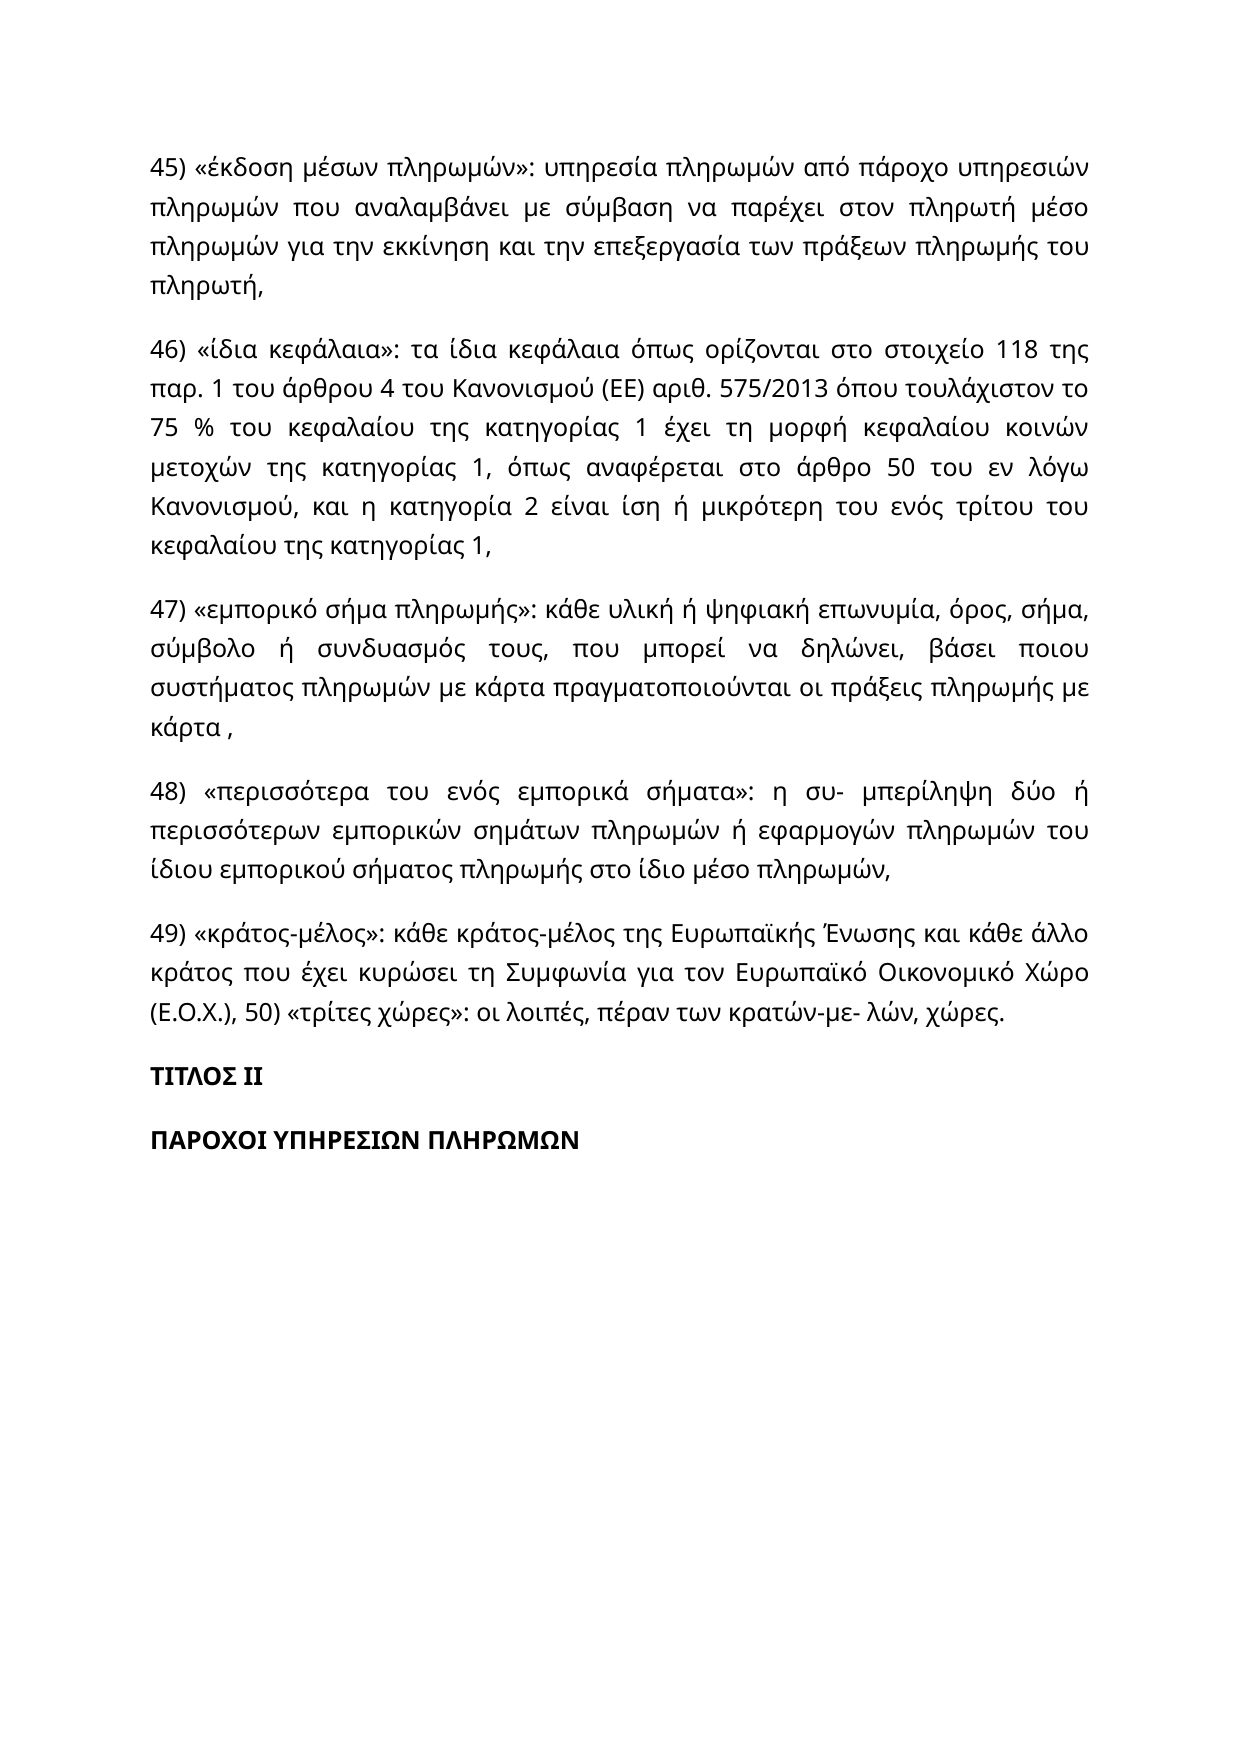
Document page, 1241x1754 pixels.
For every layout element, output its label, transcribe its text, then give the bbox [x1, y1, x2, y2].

text 49) «κράτος-μέλος»: κάθε κράτος-μέλος της Ευρωπαϊκής Ένωσης και κάθε άλλο κράτος που έχει κυρώσει τη Συμφωνία για τον Ευρωπαϊκό Οικονομικό Χώρο (Ε.Ο.Χ.), 50) «τρίτες χώρες»: οι λοιπές, πέραν των κρατών-με- λών, χώρες. [150, 916, 1090, 1028]
text 48) «περισσότερα του ενός εμπορικά σήματα»: η συ- μπερίληψη δύο ή περισσότερων εμπορικών σημάτων πληρωμών ή εφαρμογών πληρωμών του ίδιου εμπορικού σήματος πληρωμής στο ίδιο μέσο πληρωμών, [150, 773, 1090, 886]
text 45) «έκδοση μέσων πληρωμών»: υπηρεσία πληρωμών από πάροχο υπηρεσιών πληρωμών που αναλαμβάνει με σύμβαση να παρέχει στον πληρωτή μέσο πληρωμών για την εκκίνηση και την επεξεργασία των πράξεων πληρωμής του πληρωτή, [150, 150, 1090, 302]
text ΤΙΤΛΟΣ ΙΙ [150, 1058, 1090, 1092]
text 47) «εμπορικό σήμα πληρωμής»: κάθε υλική ή ψηφιακή επωνυμία, όρος, σήμα, σύμβολο ή συνδυασμός τους, που μπορεί να δηλώνει, βάσει ποιου συστήματος πληρωμών με κάρτα πραγματοποιούνται οι πράξεις πληρωμής με κάρτα , [150, 592, 1090, 743]
text 46) «ίδια κεφάλαια»: τα ίδια κεφάλαια όπως ορίζονται στο στοιχείο 118 της παρ. 1 του άρθρου 4 του Κανονισμού (ΕΕ) αριθ. 575/2013 όπου τουλάχιστον το 75 % του κεφαλαίου της κατηγορίας 1 έχει τη μορφή κεφαλαίου κοινών μετοχών της κατηγορίας 1, όπως αναφέρεται στο άρθρο 50 του εν λόγω Κανονισμού, και η κατηγορία 2 είναι ίση ή μικρότερη του ενός τρίτου του κεφαλαίου της κατηγορίας 1, [150, 332, 1090, 562]
text ΠΑΡΟΧΟΙ ΥΠΗΡΕΣΙΩΝ ΠΛΗΡΩΜΩΝ [150, 1122, 1090, 1157]
